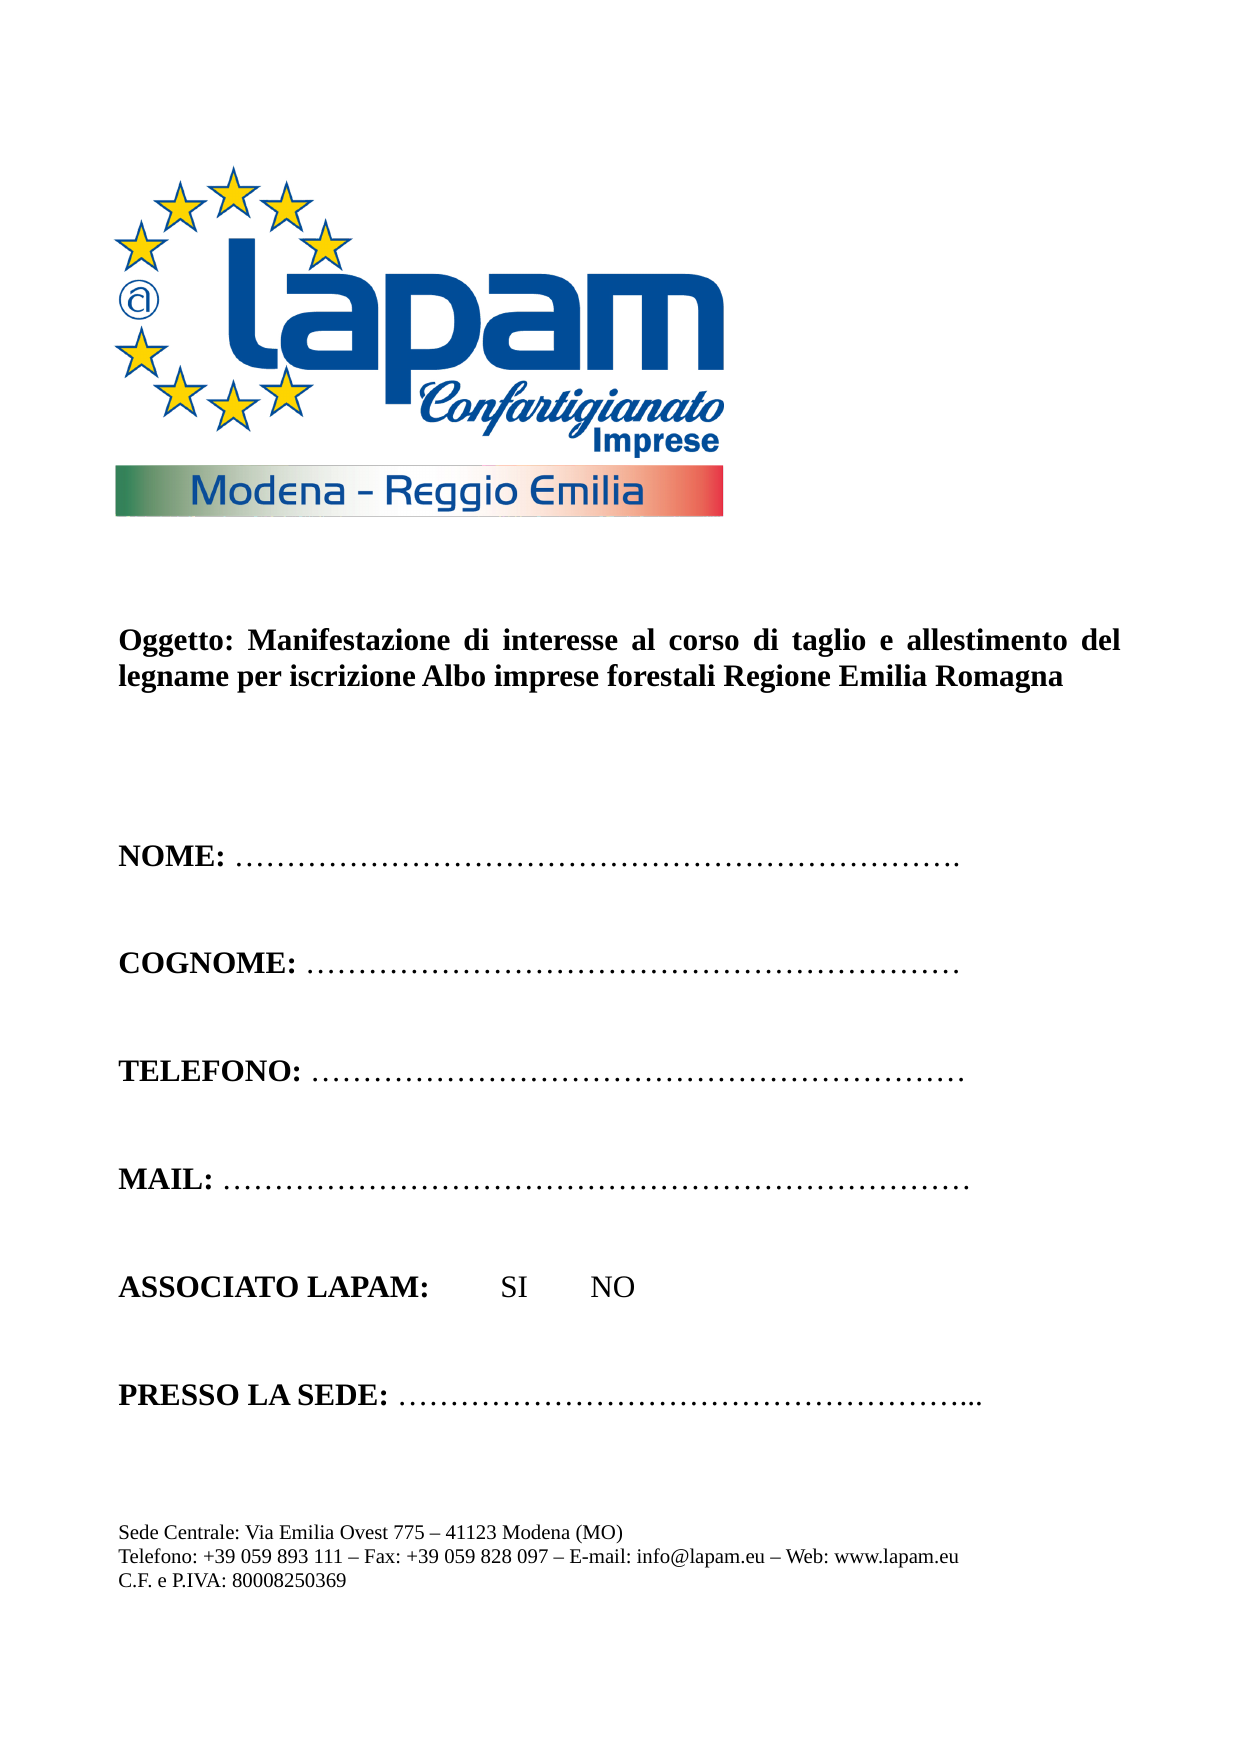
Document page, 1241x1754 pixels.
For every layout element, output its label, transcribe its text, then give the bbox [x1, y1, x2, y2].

text Sede Centrale: Via Emilia Ovest 775 – 41123 Modena (MO) [118, 1520, 1122, 1544]
text COGNOME: ……………………………………………………… [118, 945, 1122, 981]
text MAIL: ……………………………………………………………… [118, 1160, 1122, 1196]
text PRESSO LA SEDE: ………………………………………………... [118, 1376, 1122, 1412]
text ASSOCIATO LAPAM: SI NO [118, 1268, 1122, 1304]
text C.F. e P.IVA: 80008250369 [118, 1568, 1122, 1592]
text Telefono: +39 059 893 111 – Fax: +39 059 828 097 – E-mail: info@lapam.eu – Web: www.lapam.eu [118, 1544, 1122, 1568]
picture [112, 165, 724, 523]
text Oggetto: Manifestazione di interesse al corso di taglio e allestimento del legname per iscrizione Albo imprese forestali Regione Emilia Romagna [118, 621, 1122, 693]
text TELEFONO: ……………………………………………………… [118, 1052, 1122, 1088]
text NOME: ……………………………………………………………. [118, 837, 1122, 873]
